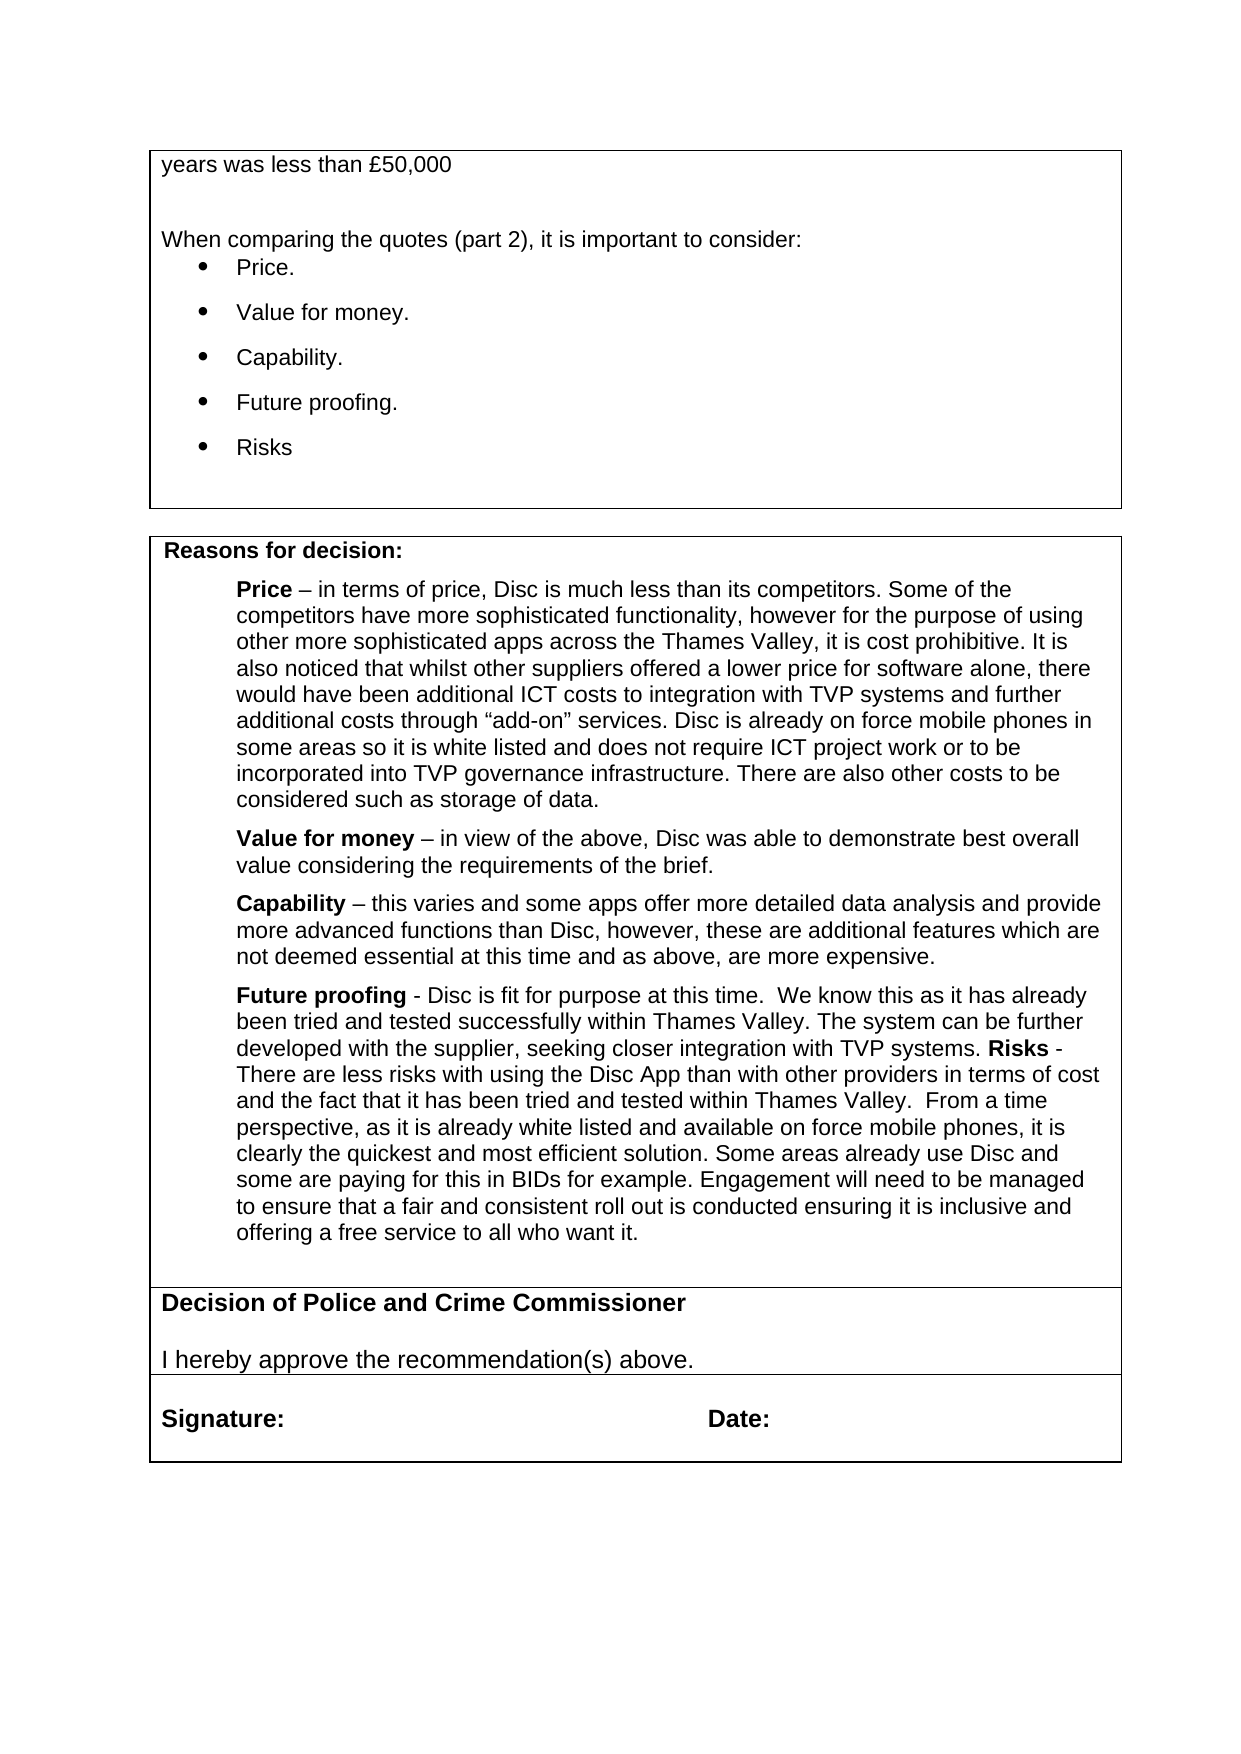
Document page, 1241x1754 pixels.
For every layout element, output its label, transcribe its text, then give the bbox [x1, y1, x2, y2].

table_header Reasons for decision: Price – in terms of price, Disc is much less than its competitors. Some of the competitors have more sophisticated functionality, however for the purpose of using other more sophisticated apps across the Thames Valley, it is cost prohibitive. It is also noticed that whilst other suppliers offered a lower price for software alone, there would have been additional ICT costs to integration with TVP systems and further additional costs through “add-on” services. Disc is already on force mobile phones in some areas so it is white listed and does not require ICT project work or to be incorporated into TVP governance infrastructure. There are also other costs to be considered such as storage of data. Value for money – in view of the above, Disc was able to demonstrate best overall value considering the requirements of the brief. Capability – this varies and some apps offer more detailed data analysis and provide more advanced functions than Disc, however, these are additional features which are not deemed essential at this time and as above, are more expensive. Future proofing - Disc is fit for purpose at this time. We know this as it has already been tried and tested successfully within Thames Valley. The system can be further developed with the supplier, seeking closer integration with TVP systems. Risks -There are less risks with using the Disc App than with other providers in terms of cost and the fact that it has been tried and tested within Thames Valley. From a time perspective, as it is already white listed and available on force mobile phones, it is clearly the quickest and most efficient solution. Some areas already use Disc and some are paying for this in BIDs for example. Engagement will need to be managed to ensure that a fair and consistent roll out is conducted ensuring it is inclusive and offering a free service to all who want it. [151, 537, 1121, 1287]
table_header Executive Summary: Strategy to tackle business crime – overarching objective The PCC is seeking a consistent and comprehensive software solution that promotes the reporting of retail crime to Thames Valley Police and shares intelligence across the Thames Valley geography of Oxfordshire, Berkshire, Buckinghamshire and Milton Keynes. It must be inclusive and free of charge to all retailers operated through a Thames Valley-wider Business Crime Reduction Partnership (BCRP). The rationale for this decision report Retailers and retail staff suffer greatly from shoplifting, theft and violence, this is manifesting itself in: the volume of offences occurring, the violence being used by offenders when challenged and the cost to businesses (from the value of the commodities stolen, the cost to repair damaged property, loss of trading hours and staff absences following incidents). The PCC for Thames Valley recognises that retail crime has a profound impact on staff, customers and the wider economy and is currently working with TVP on a retail crime strategy which will deliver a more visible, targeted and robust response to retail crime. The Crimefighters Strategy aims to improve community policing in order to build trust and confidence and increase the public’s feeling of safety. The PCC believes that a key part of that is how we can improve the police response to retail crime and work with the sector to reduce shoplifting and tackle violence in stores. One of the current issues nationally is that retail crime is significantly underreported and to address this, the PCC believes that reporting needs to be made easier and more efficient and, along with a strong police response, improved reporting and intelligence gathering. This will help TVP to combat retail crime. To this end, the PCC plans to implement one platform that will retailers and their staff to share information between themselves and with the police in order to prevent, detect and reduce crime. Any system that is implemented would need to have the functionality to report incidents to TVP, which would potentially be faster, more efficient and remove the need to call 101. The PCC’s commitment to tackling retail crime ties into the strategic police and crime objectives as per his Police and Criminal Justice Plan. Specifically: Strong local policing. Fighting serious organised crime. Improving the criminal justice system. This also feeds into the PCC’s Crimefighters Strategy, the aims of which are to strengthen local policing, embedding crime prevention and improving the communication between police and members of the public. At present there is a patchwork of solutions used by individual businesses, BIDs and BCRPs working in silos across Thames Valley with some businesses having no coverage of solution. As such there is no one consistent platform for delivery. Proposed solution A digital platform that is used throughout Thames Valley and available on force mobile phones. It is the PCC’s intention to fund this platform from the Crime Prevention Fund, allowing retailers, Business Improvement Districts (BIDs) and BCRPs to access and use the software free of charge. The software should be easy to navigate, available on both mobile and desktop devices, with a simple interface allowing the upload of retail crime intelligence directly from retailers. The software solution must have dual function: Intelligence submission to an appointed TVP Officer by the business community/the ability to report crime. Communication and alert platform for information sharing between businesses. Any software solution purchased must be based on a platform that can easily adapt and change when new innovation and technology enters the market without expensive and timely redevelopments. The PCC has requested that any solution is scoped, approved, and procured before Christmas 2023 to allow for an expected peak, but is predicting the majority of businesses will sign up to the software solution from January 2024. There are a number of suppliers on the market which are available to retailers and police forces alike, providing a service to share information and report into the police using a secure platform. Schemes vary in functionality and sophistication but all share information amongst retailers in order to alert other retailers in their area of any issues and some platforms enable direct reporting into police by way of e.g. an ‘escalation’ button. Implementation of a new digital platform in order to aid communication between retailers and provide direct reports to the police, may in turn improve reporting rates and enable TVP to take appropriate action. This in turn should help to promote public confidence and provide options for police to obtain criminal convictions and consider civil remedies together with better engagement with victims. Six quotes were obtained from different suppliers as the expected contract value over three years was less than £50,000 When comparing the quotes (part 2), it is important to consider: Price. Value for money. Capability. Future proofing. Risks [151, 151, 1121, 508]
table_cell Decision of Police and Crime Commissioner I hereby approve the recommendation(s) above. [151, 1288, 1121, 1374]
table_cell Signature: Date: [151, 1375, 1121, 1461]
